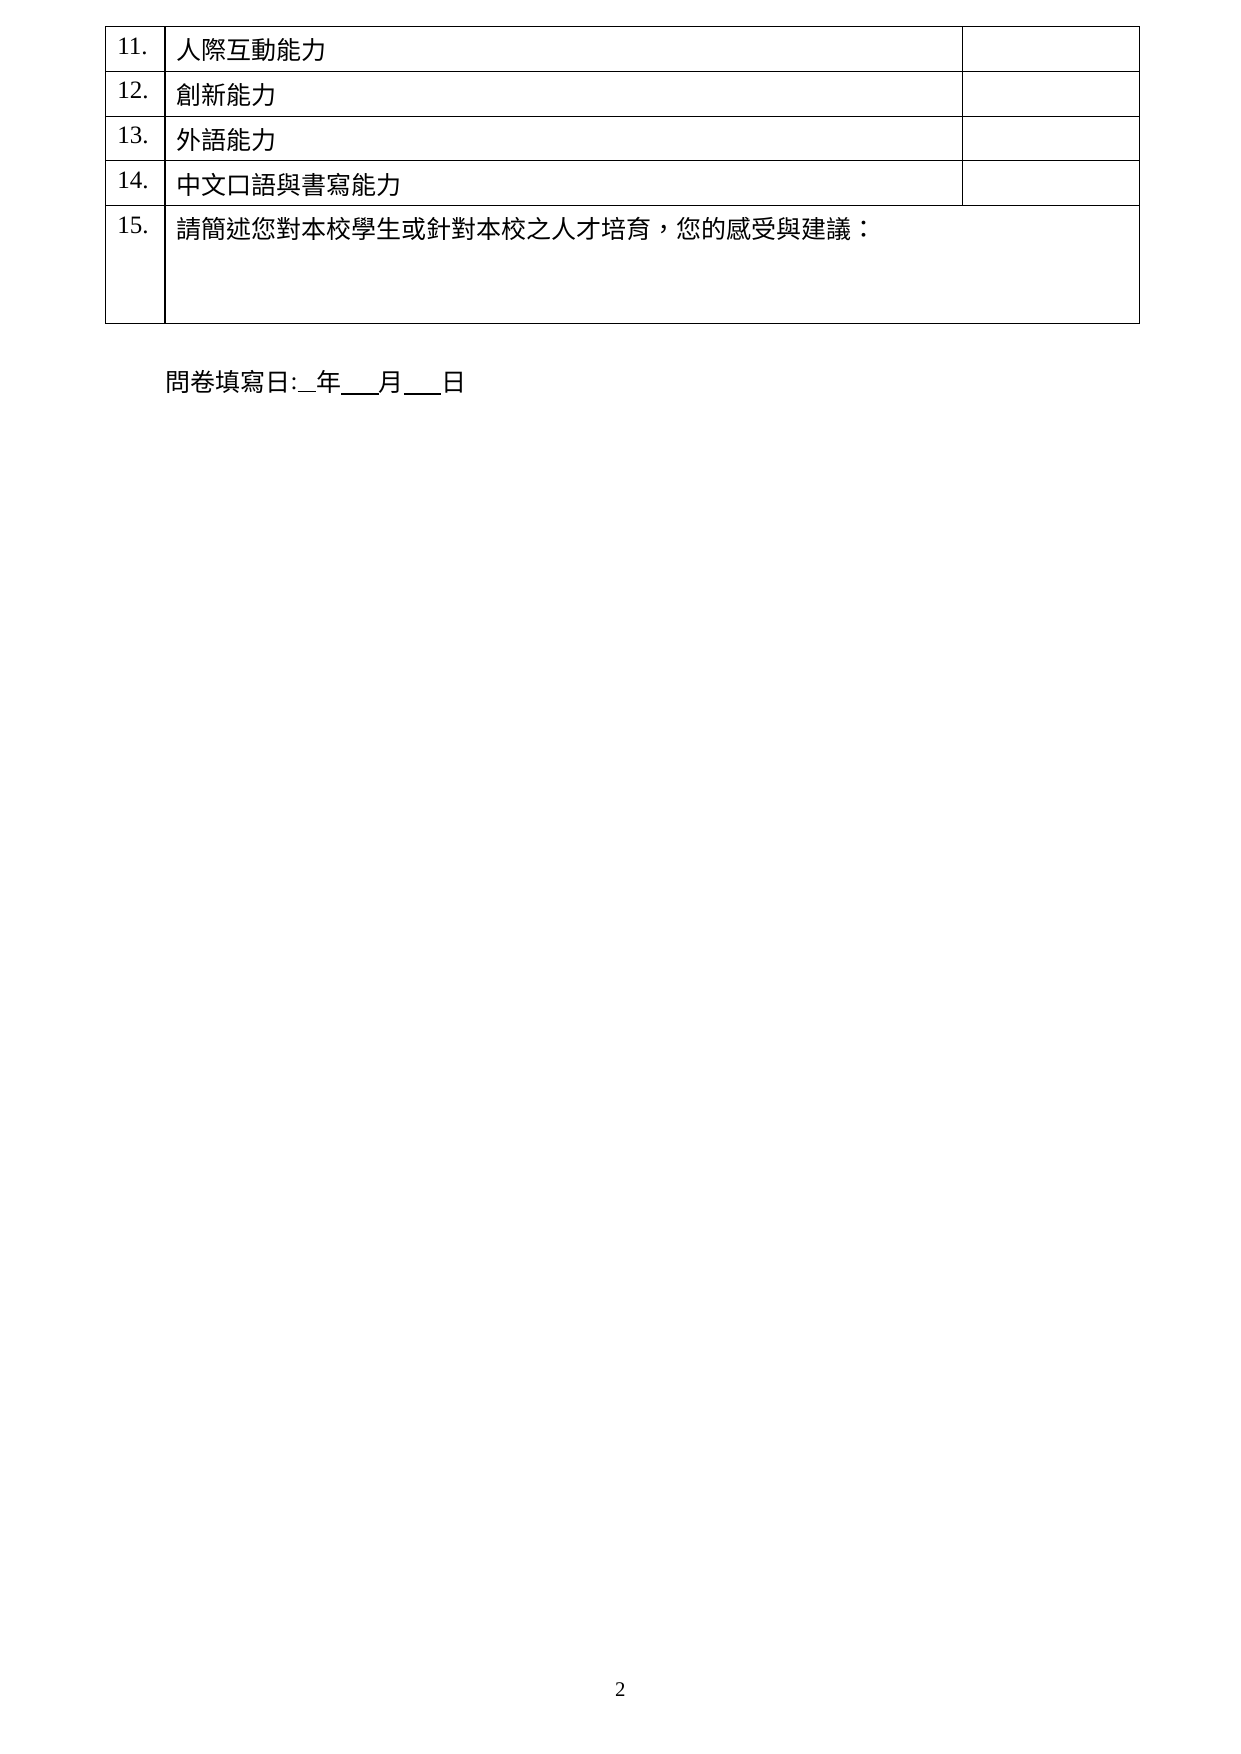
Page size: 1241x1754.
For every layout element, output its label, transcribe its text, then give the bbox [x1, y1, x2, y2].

table_cell [963, 72, 1139, 116]
table_cell 11. [106, 27, 164, 71]
table_cell 13. [106, 117, 164, 160]
table_cell 外語能力 [166, 117, 962, 160]
table_cell [963, 27, 1139, 71]
text 問卷填寫日: 年 月 日 [165, 338, 1075, 401]
table_cell [963, 161, 1139, 205]
table_cell 12. [106, 72, 164, 116]
table_cell 15. [106, 206, 164, 322]
table_cell 中文口語與書寫能力 [166, 161, 962, 205]
table_cell 請簡述您對本校學生或針對本校之人才培育，您的感受與建議： [166, 206, 1139, 322]
table_cell [963, 117, 1139, 160]
table_cell 人際互動能力 [166, 27, 962, 71]
table_cell 創新能力 [166, 72, 962, 116]
table_cell 14. [106, 161, 164, 205]
